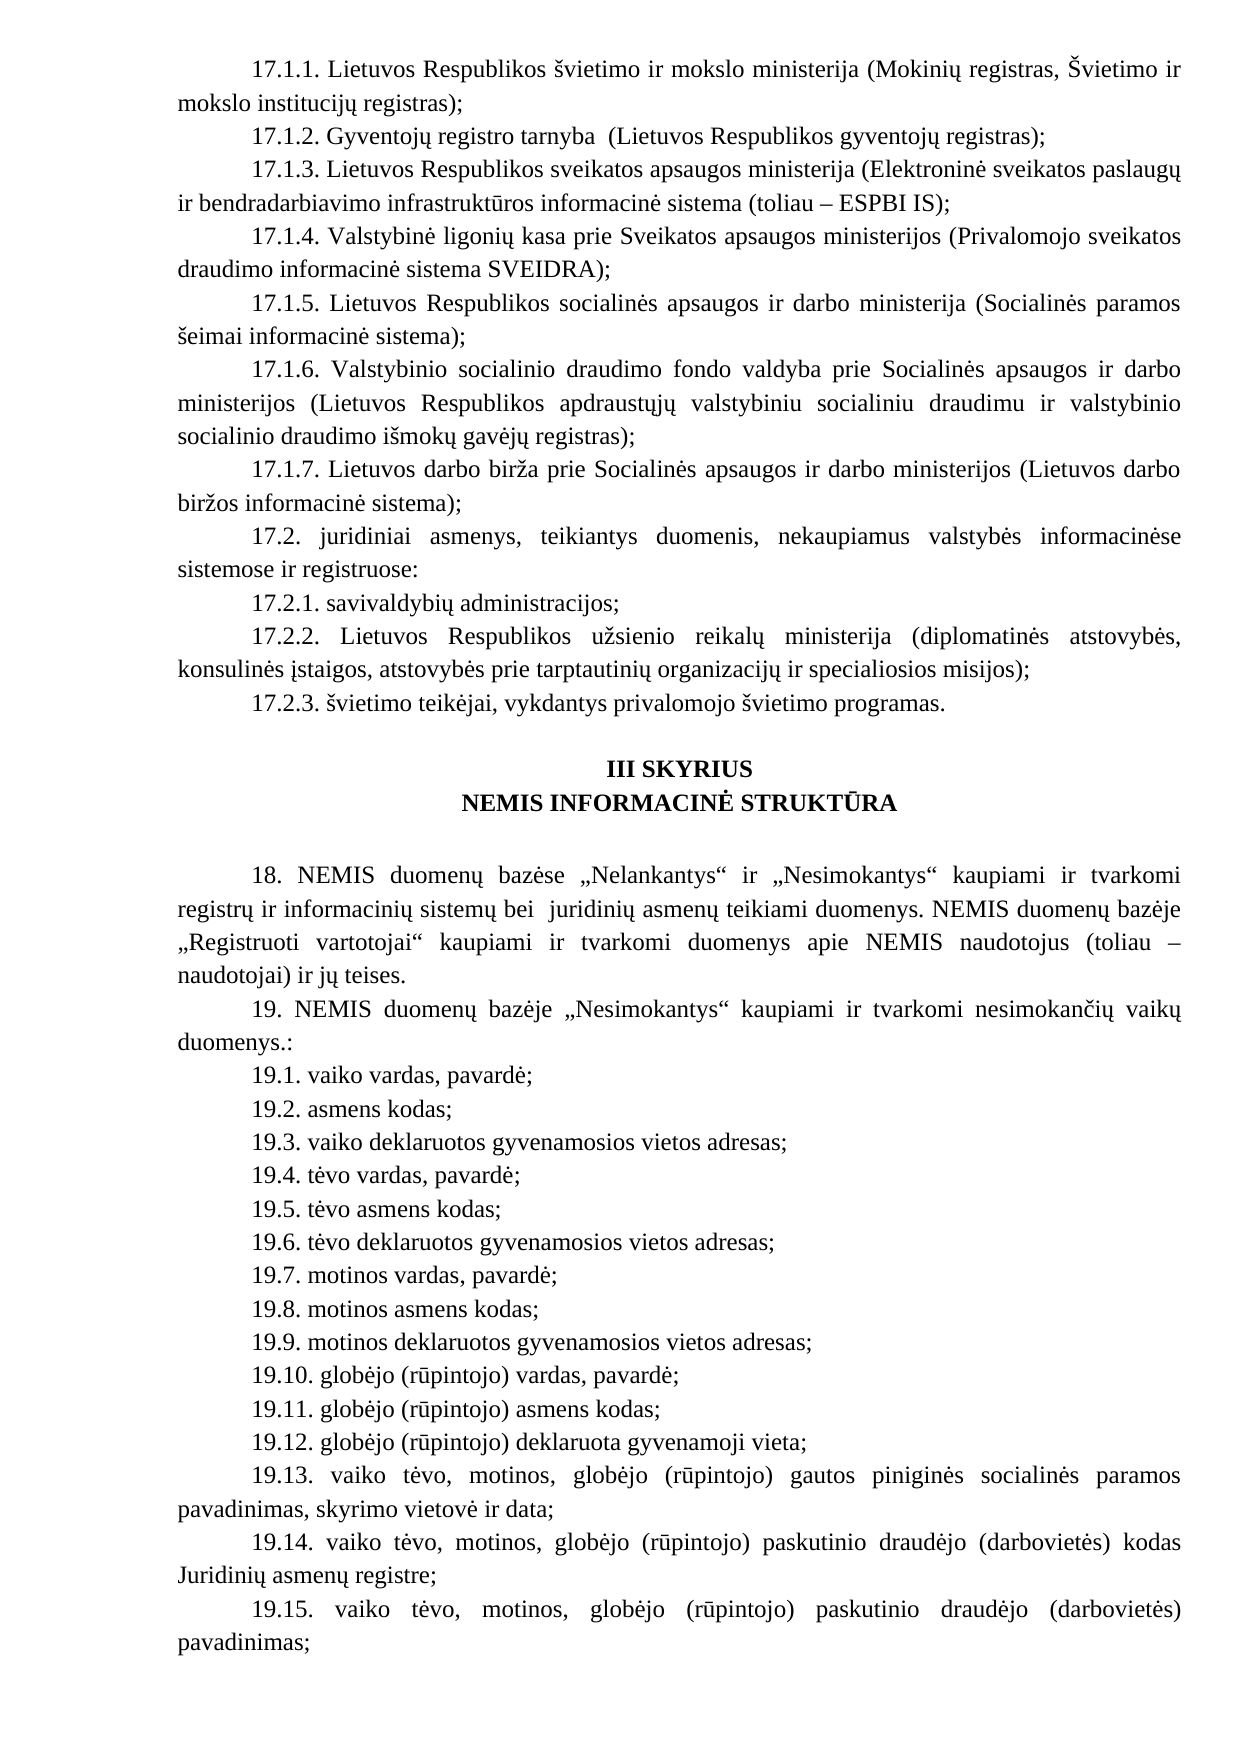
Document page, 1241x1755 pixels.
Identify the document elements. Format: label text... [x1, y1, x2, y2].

text 17.2. juridiniai asmenys, teikiantys duomenis, nekaupiamus valstybės informacinėse sistemose ir registruose: [177, 521, 1182, 583]
text 17.1.4. Valstybinė ligonių kasa prie Sveikatos apsaugos ministerijos (Privalomojo sveikatos draudimo informacinė sistema SVEIDRA); [177, 221, 1182, 283]
text 19. NEMIS duomenų bazėje „Nesimokantys“ kaupiami ir tvarkomi nesimokančių vaikų duomenys.: [177, 994, 1182, 1056]
text 19.12. globėjo (rūpintojo) deklaruota gyvenamoji vieta; [177, 1427, 1182, 1456]
text 19.5. tėvo asmens kodas; [177, 1194, 1182, 1222]
text 19.4. tėvo vardas, pavardė; [177, 1160, 1182, 1189]
text 19.14. vaiko tėvo, motinos, globėjo (rūpintojo) paskutinio draudėjo (darbovietės) kodas Juridinių asmenų registre; [177, 1527, 1182, 1589]
text 17.1.6. Valstybinio socialinio draudimo fondo valdyba prie Socialinės apsaugos ir darbo ministerijos (Lietuvos Respublikos apdraustųjų valstybiniu socialiniu draudimu ir valstybinio socialinio draudimo išmokų gavėjų registras); [177, 354, 1182, 450]
text 17.1.1. Lietuvos Respublikos švietimo ir mokslo ministerija (Mokinių registras, Švietimo ir mokslo institucijų registras); [177, 54, 1182, 116]
text 17.2.3. švietimo teikėjai, vykdantys privalomojo švietimo programas. [177, 688, 1182, 716]
text 19.10. globėjo (rūpintojo) vardas, pavardė; [177, 1360, 1182, 1389]
text 19.6. tėvo deklaruotos gyvenamosios vietos adresas; [177, 1227, 1182, 1256]
text 19.2. asmens kodas; [177, 1094, 1182, 1122]
text 19.15. vaiko tėvo, motinos, globėjo (rūpintojo) paskutinio draudėjo (darbovietės) pavadinimas; [177, 1594, 1182, 1656]
text 19.11. globėjo (rūpintojo) asmens kodas; [177, 1394, 1182, 1422]
text 19.9. motinos deklaruotos gyvenamosios vietos adresas; [177, 1327, 1182, 1356]
text 17.2.2. Lietuvos Respublikos užsienio reikalų ministerija (diplomatinės atstovybės, konsulinės įstaigos, atstovybės prie tarptautinių organizacijų ir specialiosios misijos); [177, 621, 1182, 683]
text 18. NEMIS duomenų bazėse „Nelankantys“ ir „Nesimokantys“ kaupiami ir tvarkomi registrų ir informacinių sistemų bei juridinių asmenų teikiami duomenys. NEMIS duomenų bazėje „Registruoti vartotojai“ kaupiami ir tvarkomi duomenys apie NEMIS naudotojus (toliau – naudotojai) ir jų teises. [177, 860, 1182, 989]
text NEMIS INFORMACINĖ STRUKTŪRA [177, 788, 1182, 816]
text III SKYRIUS [177, 754, 1182, 783]
text 19.13. vaiko tėvo, motinos, globėjo (rūpintojo) gautos piniginės socialinės paramos pavadinimas, skyrimo vietovė ir data; [177, 1460, 1182, 1522]
text 17.1.2. Gyventojų registro tarnyba (Lietuvos Respublikos gyventojų registras); [177, 121, 1182, 150]
text 17.1.3. Lietuvos Respublikos sveikatos apsaugos ministerija (Elektroninė sveikatos paslaugų ir bendradarbiavimo infrastruktūros informacinė sistema (toliau – ESPBI IS); [177, 154, 1182, 216]
text 19.7. motinos vardas, pavardė; [177, 1260, 1182, 1289]
text 17.2.1. savivaldybių administracijos; [177, 588, 1182, 616]
text 17.1.5. Lietuvos Respublikos socialinės apsaugos ir darbo ministerija (Socialinės paramos šeimai informacinė sistema); [177, 288, 1182, 350]
text 17.1.7. Lietuvos darbo birža prie Socialinės apsaugos ir darbo ministerijos (Lietuvos darbo biržos informacinė sistema); [177, 454, 1182, 516]
text 19.8. motinos asmens kodas; [177, 1294, 1182, 1322]
text 19.3. vaiko deklaruotos gyvenamosios vietos adresas; [177, 1127, 1182, 1156]
text 19.1. vaiko vardas, pavardė; [177, 1060, 1182, 1089]
